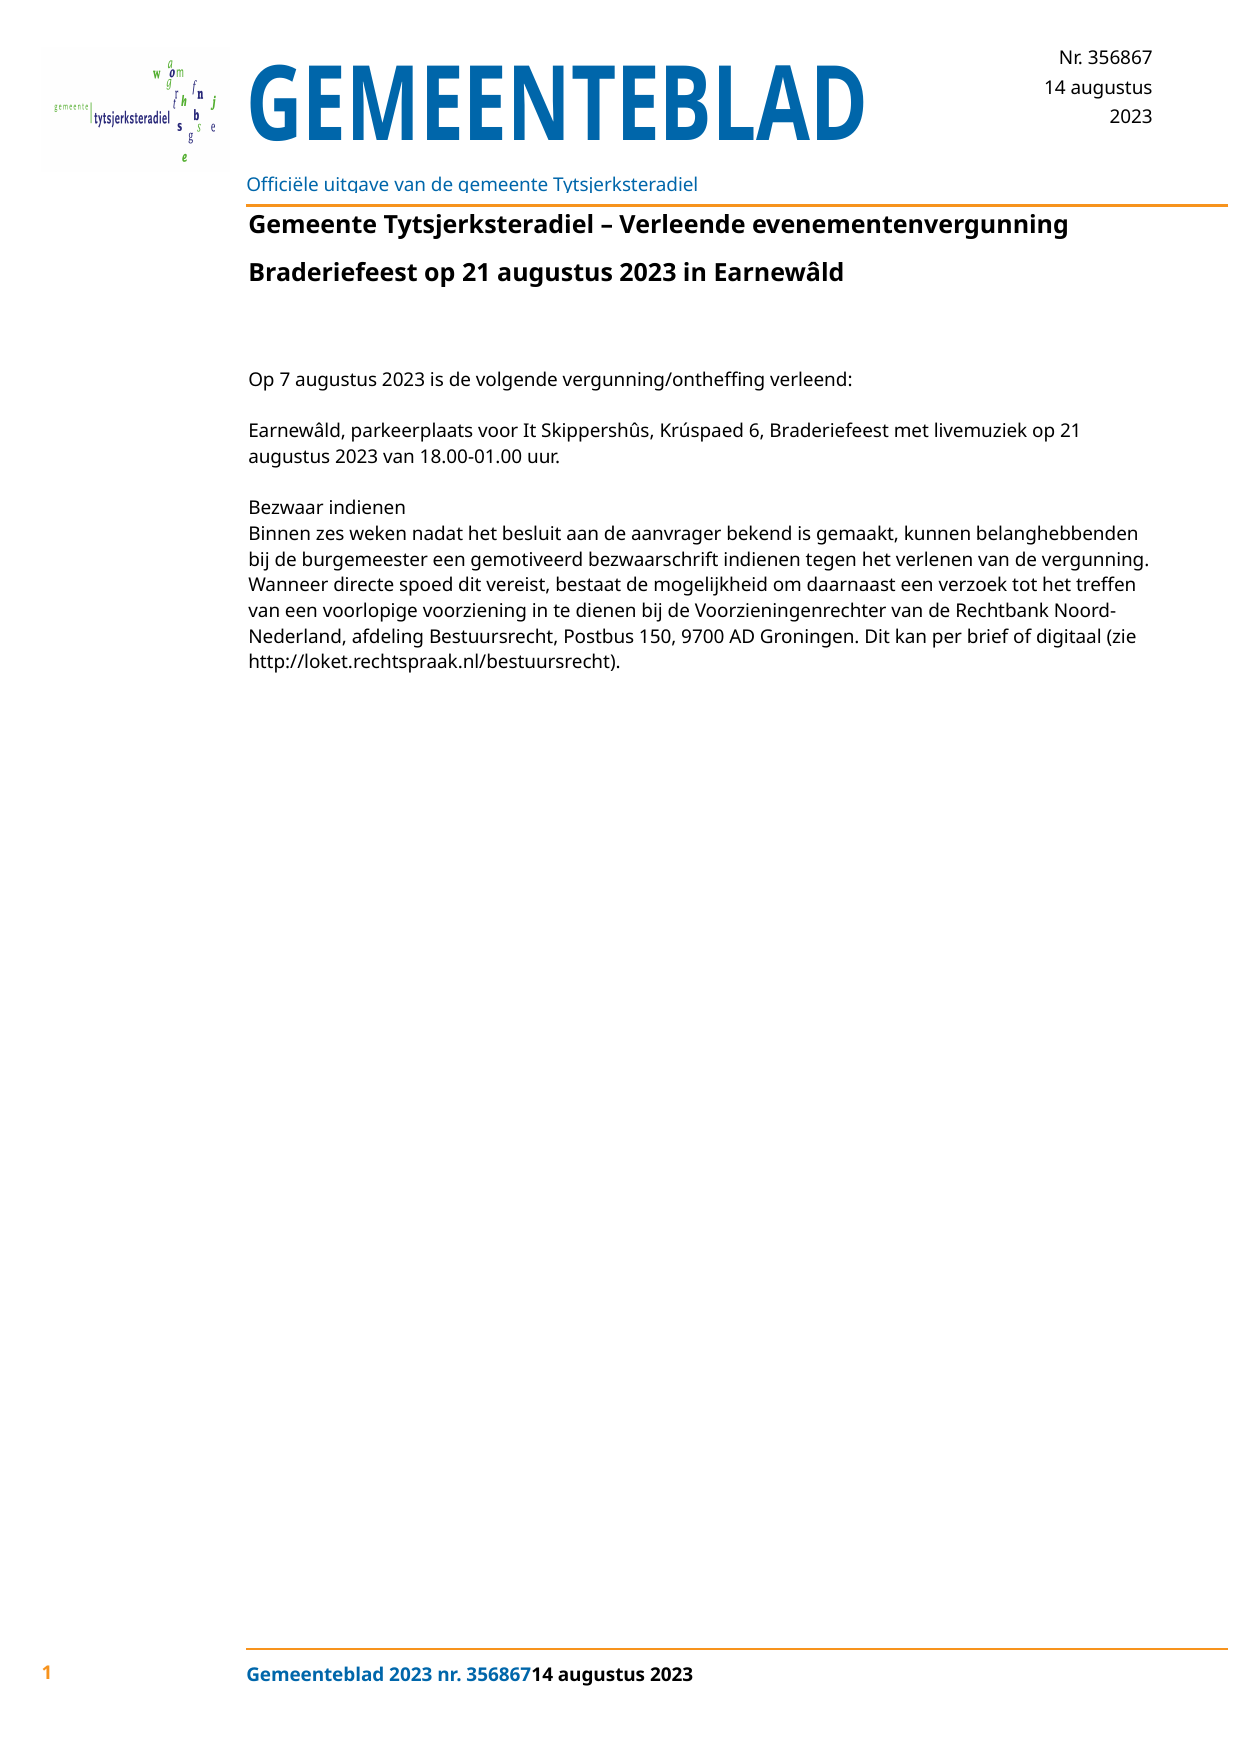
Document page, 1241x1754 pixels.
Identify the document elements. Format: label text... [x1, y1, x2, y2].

text Bezwaar indienen [248, 494, 1152, 520]
picture [41, 47, 231, 172]
text Gemeente Tytsjerksteradiel – Verleende evenementenvergunning Braderiefeest op 21 augustus 2023 in Earnewâld [248, 207, 1152, 288]
text Earnewâld, parkeerplaats voor It Skippershûs, Krúspaed 6, Braderiefeest met livemuziek op 21 augustus 2023 van 18.00-01.00 uur. [248, 417, 1152, 469]
text Binnen zes weken nadat het besluit aan de aanvrager bekend is gemaakt, kunnen belanghebbenden bij de burgemeester een gemotiveerd bezwaarschrift indienen tegen het verlenen van de vergunning. Wanneer directe spoed dit vereist, bestaat de mogelijkheid om daarnaast een verzoek tot het treffen van een voorlopige voorziening in te dienen bij de Voorzieningenrechter van de Rechtbank Noord-Nederland, afdeling Bestuursrecht, Postbus 150, 9700 AD Groningen. Dit kan per brief of digitaal (zie http://loket.rechtspraak.nl/bestuursrecht). [248, 520, 1152, 674]
text Op 7 augustus 2023 is de volgende vergunning/ontheffing verleend: [248, 366, 1152, 391]
